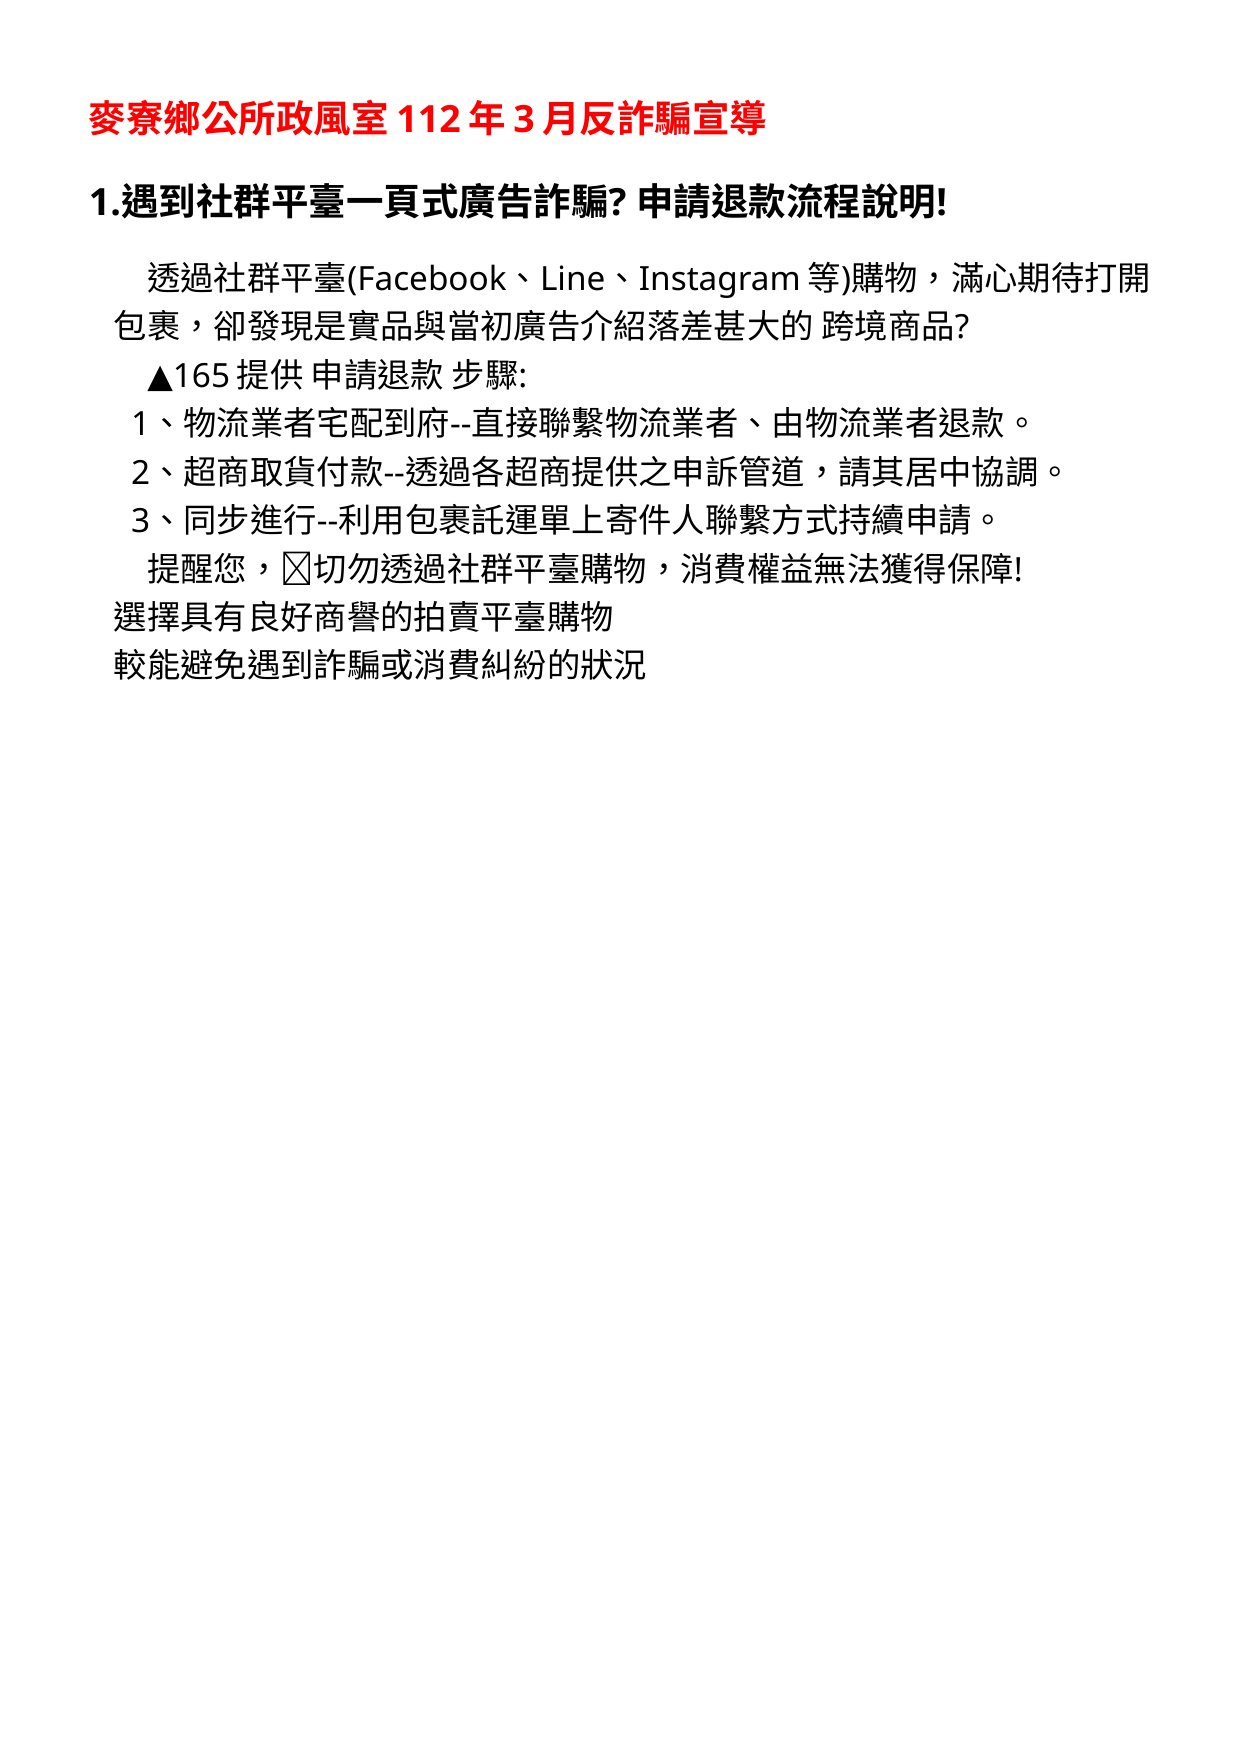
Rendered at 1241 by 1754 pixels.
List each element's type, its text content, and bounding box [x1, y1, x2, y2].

subtitle 透過社群平臺(Facebook、Line、Instagram等)購物，滿心期待打開包裹，卻發現是實品與當初廣告介紹落差甚大的 跨境商品? [114, 252, 1152, 349]
text 麥寮鄉公所政風室112年3月反詐騙宣導 [89, 89, 1152, 143]
text 提醒您，📌切勿透過社群平臺購物，消費權益無法獲得保障! 選擇具有良好商譽的拍賣平臺購物 較能避免遇到詐騙或消費糾紛的狀況 [114, 542, 1152, 687]
subtitle 1.遇到社群平臺一頁式廣告詐騙? 申請退款流程說明! [89, 172, 1152, 227]
list ▲165提供 申請退款 步驟: 1、物流業者宅配到府--直接聯繫物流業者、由物流業者退款。 2、超商取貨付款--透過各超商提供之申訴管道，請其居中協調。 3、同步進行--利用包裹託運單上寄件人聯繫方式持續申請。 [114, 349, 1152, 542]
